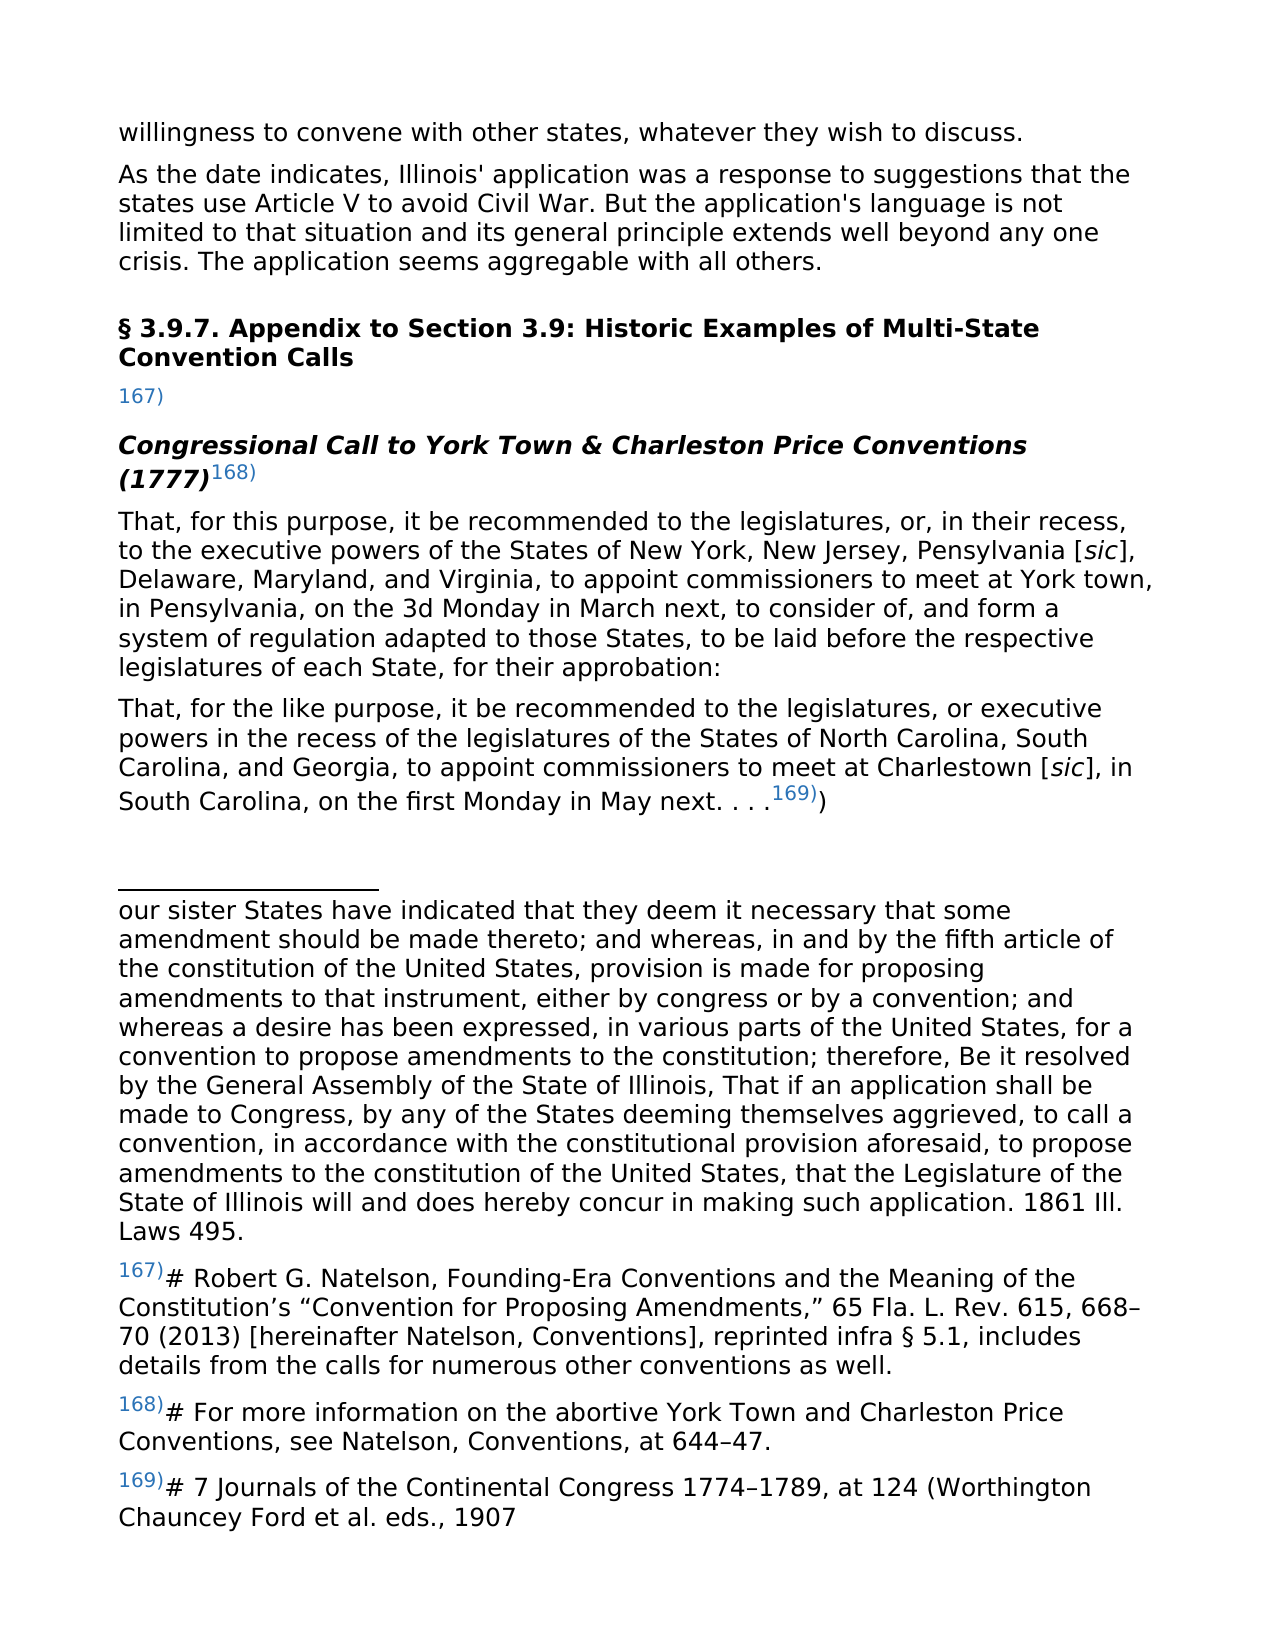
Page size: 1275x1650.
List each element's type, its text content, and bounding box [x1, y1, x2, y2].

text # 7 Journals of the Continental Congress 1774–1789, at 124 (Worthington Chauncey Ford et al. eds., 1907 [118, 1469, 1157, 1532]
text That, for the like purpose, it be recommended to the legislatures, or executive powers in the recess of the legislatures of the States of North Carolina, South Carolina, and Georgia, to appoint commissioners to meet at Charlestown [sic], in South Carolina, on the first Monday in May next. . . .) [118, 694, 1157, 816]
text Congressional Call to York Town & Charleston Price Conventions (1777) [118, 431, 1157, 494]
subtitle § 3.9.7. Appendix to Section 3.9: Historic Examples of Multi-State Convention Calls [118, 314, 1157, 372]
text # For more information on the abortive York Town and Charleston Price Conventions, see Natelson, Conventions, at 644–47. [118, 1393, 1157, 1456]
text our sister States have indicated that they deem it necessary that some amendment should be made thereto; and whereas, in and by the fifth article of the constitution of the United States, provision is made for proposing amendments to that instrument, either by congress or by a convention; and whereas a desire has been expressed, in various parts of the United States, for a convention to propose amendments to the constitution; therefore, Be it resolved by the General Assembly of the State of Illinois, That if an application shall be made to Congress, by any of the States deeming themselves aggrieved, to call a convention, in accordance with the constitutional provision aforesaid, to propose amendments to the constitution of the United States, that the Legislature of the State of Illinois will and does hereby concur in making such application. 1861 Ill. Laws 495. [118, 896, 1157, 1246]
text That, for this purpose, it be recommended to the legislatures, or, in their recess, to the executive powers of the States of New York, New Jersey, Pensylvania [sic], Delaware, Maryland, and Virginia, to appoint commissioners to meet at York town, in Pensylvania, on the 3d Monday in March next, to consider of, and form a system of regulation adapted to those States, to be laid before the respective legislatures of each State, for their approbation: [118, 507, 1157, 682]
text As the date indicates, Illinois' application was a response to suggestions that the states use Article V to avoid Civil War. But the application's language is not limited to that situation and its general principle extends well beyond any one crisis. The application seems aggregable with all others. [118, 160, 1157, 276]
text willingness to convene with other states, whatever they wish to discuss. [118, 118, 1157, 147]
text # Robert G. Natelson, Founding-Era Conventions and the Meaning of the Constitution’s “Convention for Proposing Amendments,” 65 Fla. L. Rev. 615, 668–70 (2013) [hereinafter Natelson, Conventions], reprinted infra § 5.1, includes details from the calls for numerous other conventions as well. [118, 1259, 1157, 1380]
